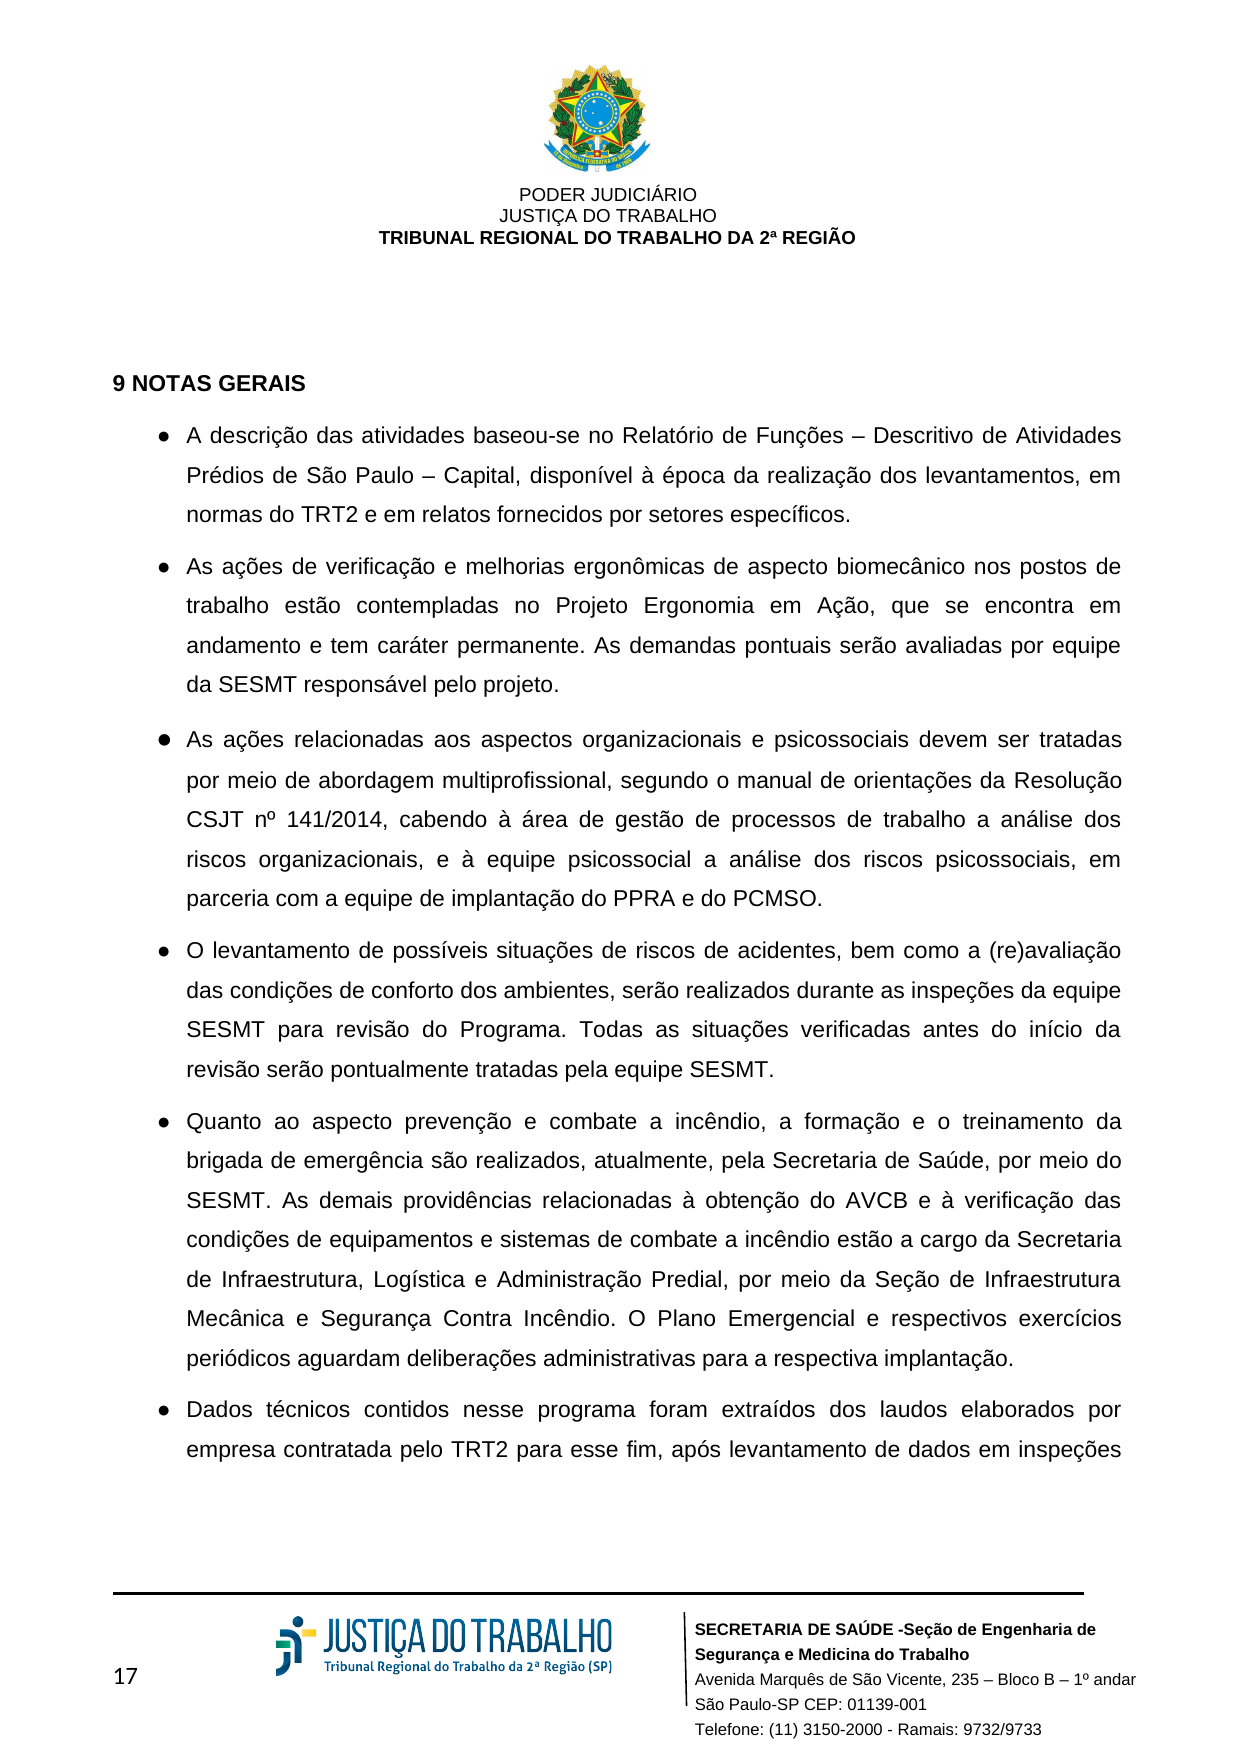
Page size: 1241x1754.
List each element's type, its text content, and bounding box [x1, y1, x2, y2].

picture [276, 1616, 612, 1676]
list O levantamento de possíveis situações de riscos de acidentes, bem como a (re)avaliação das condições de conforto dos ambientes, serão realizados durante as inspeções da equipe SESMT para revisão do Programa. Todas as situações verificadas antes do início da revisão serão pontualmente tratadas pela equipe SESMT. [157, 937, 1122, 1082]
picture [543, 65, 650, 172]
list As ações relacionadas aos aspectos organizacionais e psicossociais devem ser tratadas por meio de abordagem multiprofissional, segundo o manual de orientações da Resolução CSJT nº 141/2014, cabendo à área de gestão de processos de trabalho a análise dos riscos organizacionais, e à equipe psicossocial a análise dos riscos psicossociais, em parceria com a equipe de implantação do PPRA e do PCMSO. [157, 723, 1122, 912]
list As ações de verificação e melhorias ergonômicas de aspecto biomecânico nos postos de trabalho estão contempladas no Projeto Ergonomia em Ação, que se encontra em andamento e tem caráter permanente. As demandas pontuais serão avaliadas por equipe da SESMT responsável pelo projeto. [157, 553, 1122, 698]
list Dados técnicos contidos nesse programa foram extraídos dos laudos elaborados por empresa contratada pelo TRT2 para esse fim, após levantamento de dados em inspeções [157, 1396, 1122, 1462]
list A descrição das atividades baseou-se no Relatório de Funções – Descritivo de Atividades Prédios de São Paulo – Capital, disponível à época da realização dos levantamentos, em normas do TRT2 e em relatos fornecidos por setores específicos. [157, 422, 1122, 527]
subtitle 9 NOTAS GERAIS [112, 370, 1122, 397]
list Quanto ao aspecto prevenção e combate a incêndio, a formação e o treinamento da brigada de emergência são realizados, atualmente, pela Secretaria de Saúde, por meio do SESMT. As demais providências relacionadas à obtenção do AVCB e à verificação das condições de equipamentos e sistemas de combate a incêndio estão a cargo da Secretaria de Infraestrutura, Logística e Administração Predial, por meio da Seção de Infraestrutura Mecânica e Segurança Contra Incêndio. O Plano Emergencial e respectivos exercícios periódicos aguardam deliberações administrativas para a respectiva implantação. [157, 1108, 1122, 1371]
